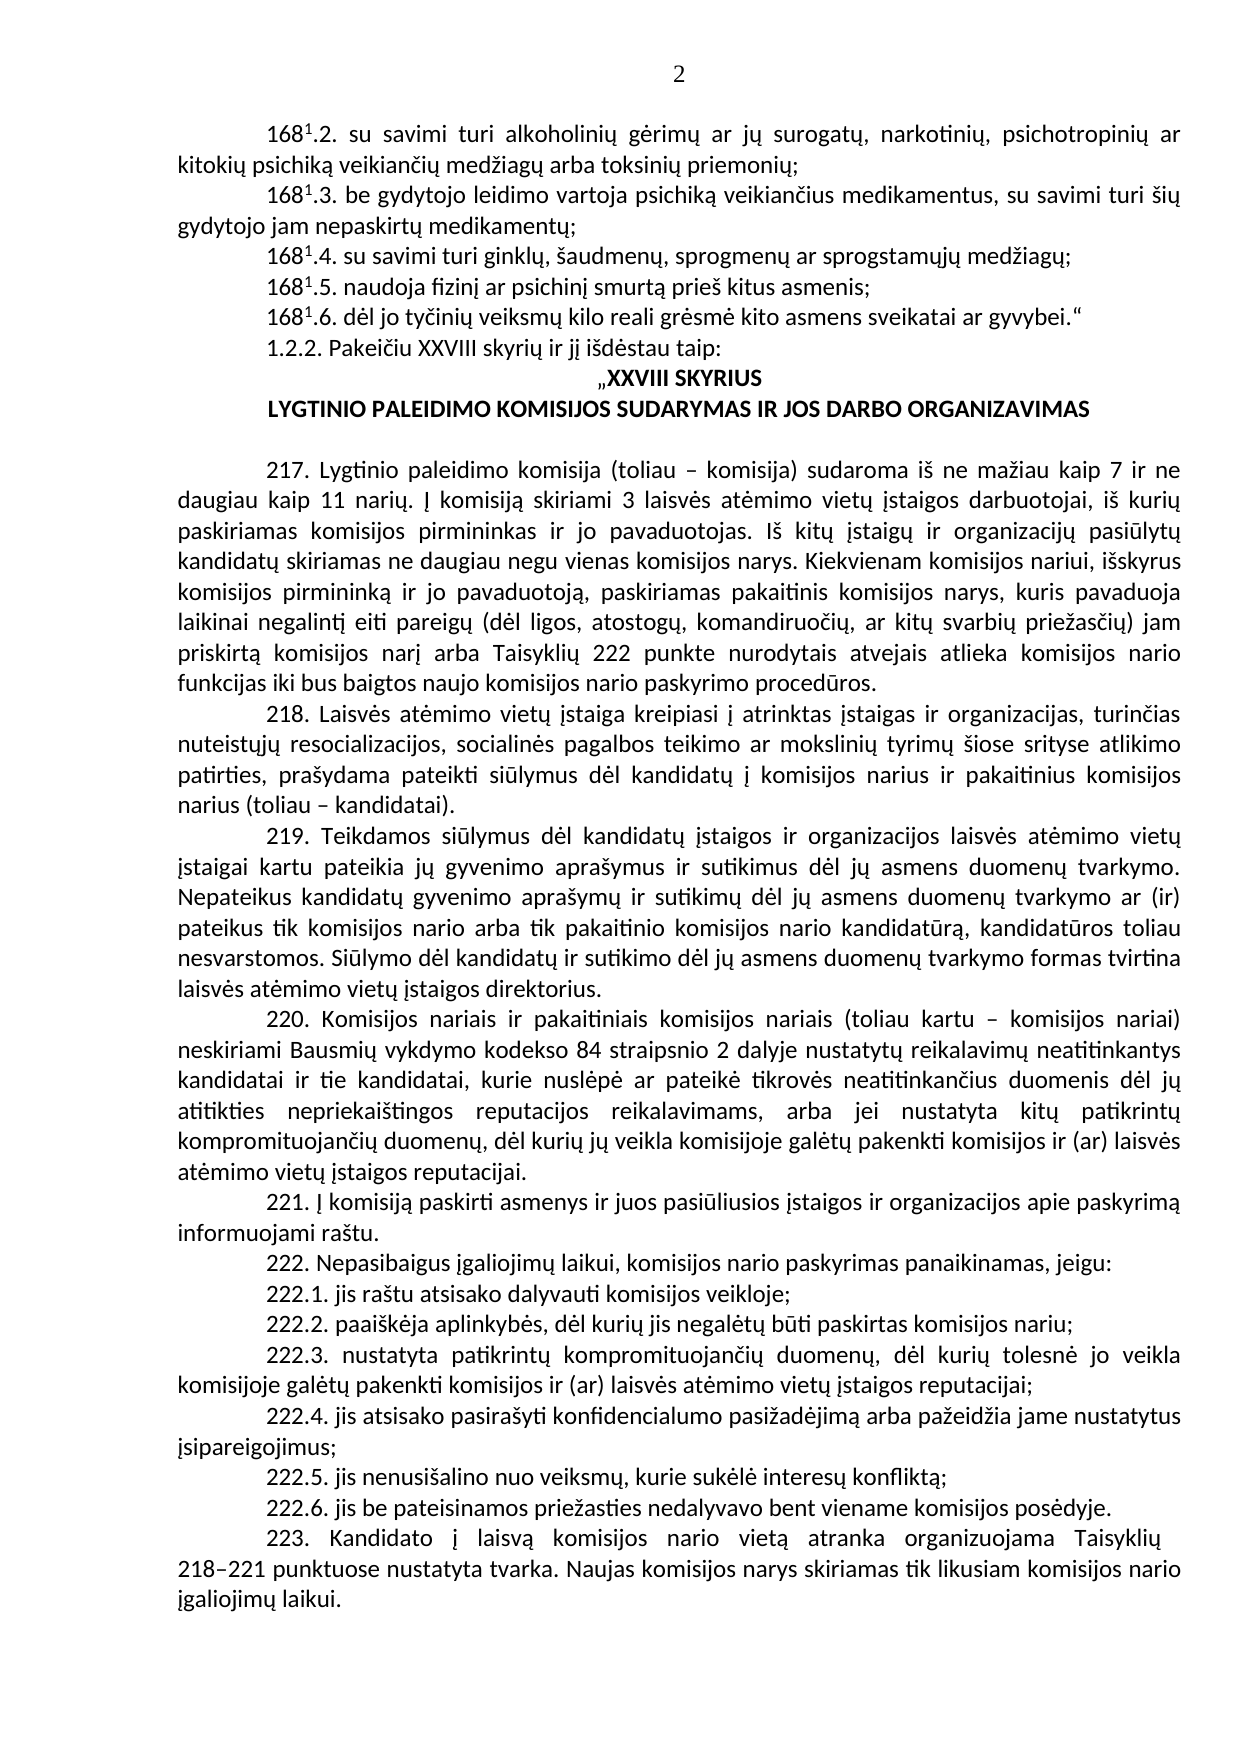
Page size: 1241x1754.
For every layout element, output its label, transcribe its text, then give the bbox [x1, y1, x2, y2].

text „XXVIII SKYRIUS [177, 362, 1181, 393]
text 222.4. jis atsisako pasirašyti konfidencialumo pasižadėjimą arba pažeidžia jame nustatytus įsipareigojimus; [177, 1400, 1181, 1461]
text 221. Į komisiją paskirti asmenys ir juos pasiūliusios įstaigos ir organizacijos apie paskyrimą informuojami raštu. [177, 1186, 1181, 1247]
text 222.6. jis be pateisinamos priežasties nedalyvavo bent viename komisijos posėdyje. [177, 1492, 1181, 1522]
text 222. Nepasibaigus įgaliojimų laikui, komisijos nario paskyrimas panaikinamas, jeigu: [177, 1247, 1181, 1278]
text 217. Lygtinio paleidimo komisija (toliau – komisija) sudaroma iš ne mažiau kaip 7 ir ne daugiau kaip 11 narių. Į komisiją skiriami 3 laisvės atėmimo vietų įstaigos darbuotojai, iš kurių paskiriamas komisijos pirmininkas ir jo pavaduotojas. Iš kitų įstaigų ir organizacijų pasiūlytų kandidatų skiriamas ne daugiau negu vienas komisijos narys. Kiekvienam komisijos nariui, išskyrus komisijos pirmininką ir jo pavaduotoją, paskiriamas pakaitinis komisijos narys, kuris pavaduoja laikinai negalintį eiti pareigų (dėl ligos, atostogų, komandiruočių, ar kitų svarbių priežasčių) jam priskirtą komisijos narį arba Taisyklių 222 punkte nurodytais atvejais atlieka komisijos nario funkcijas iki bus baigtos naujo komisijos nario paskyrimo procedūros. [177, 454, 1181, 698]
text LYGTINIO PALEIDIMO KOMISIJOS SUDARYMAS IR JOS DARBO ORGANIZAVIMAS [177, 393, 1181, 423]
text 222.1. jis raštu atsisako dalyvauti komisijos veikloje; [177, 1278, 1181, 1308]
text 220. Komisijos nariais ir pakaitiniais komisijos nariais (toliau kartu – komisijos nariai) neskiriami Bausmių vykdymo kodekso 84 straipsnio 2 dalyje nustatytų reikalavimų neatitinkantys kandidatai ir tie kandidatai, kurie nuslėpė ar pateikė tikrovės neatitinkančius duomenis dėl jų atitikties nepriekaištingos reputacijos reikalavimams, arba jei nustatyta kitų patikrintų kompromituojančių duomenų, dėl kurių jų veikla komisijoje galėtų pakenkti komisijos ir (ar) laisvės atėmimo vietų įstaigos reputacijai. [177, 1003, 1181, 1186]
text 1.2.2. Pakeičiu XXVIII skyrių ir jį išdėstau taip: [177, 332, 1181, 362]
text 1681.2. su savimi turi alkoholinių gėrimų ar jų surogatų, narkotinių, psichotropinių ar kitokių psichiką veikiančių medžiagų arba toksinių priemonių; [177, 118, 1181, 179]
text 1681.3. be gydytojo leidimo vartoja psichiką veikiančius medikamentus, su savimi turi šių gydytojo jam nepaskirtų medikamentų; [177, 179, 1181, 240]
text 222.2. paaiškėja aplinkybės, dėl kurių jis negalėtų būti paskirtas komisijos nariu; [177, 1308, 1181, 1339]
text 222.3. nustatyta patikrintų kompromituojančių duomenų, dėl kurių tolesnė jo veikla komisijoje galėtų pakenkti komisijos ir (ar) laisvės atėmimo vietų įstaigos reputacijai; [177, 1339, 1181, 1400]
text 219. Teikdamos siūlymus dėl kandidatų įstaigos ir organizacijos laisvės atėmimo vietų įstaigai kartu pateikia jų gyvenimo aprašymus ir sutikimus dėl jų asmens duomenų tvarkymo. Nepateikus kandidatų gyvenimo aprašymų ir sutikimų dėl jų asmens duomenų tvarkymo ar (ir) pateikus tik komisijos nario arba tik pakaitinio komisijos nario kandidatūrą, kandidatūros toliau nesvarstomos. Siūlymo dėl kandidatų ir sutikimo dėl jų asmens duomenų tvarkymo formas tvirtina laisvės atėmimo vietų įstaigos direktorius. [177, 820, 1181, 1003]
text 1681.5. naudoja fizinį ar psichinį smurtą prieš kitus asmenis; [177, 271, 1181, 301]
text 223. Kandidato į laisvą komisijos nario vietą atranka organizuojama Taisyklių 218–221 punktuose nustatyta tvarka. Naujas komisijos narys skiriamas tik likusiam komisijos nario įgaliojimų laikui. [177, 1522, 1181, 1614]
text 1681.6. dėl jo tyčinių veiksmų kilo reali grėsmė kito asmens sveikatai ar gyvybei.“ [177, 301, 1181, 332]
text 218. Laisvės atėmimo vietų įstaiga kreipiasi į atrinktas įstaigas ir organizacijas, turinčias nuteistųjų resocializacijos, socialinės pagalbos teikimo ar mokslinių tyrimų šiose srityse atlikimo patirties, prašydama pateikti siūlymus dėl kandidatų į komisijos narius ir pakaitinius komisijos narius (toliau – kandidatai). [177, 698, 1181, 820]
text 222.5. jis nenusišalino nuo veiksmų, kurie sukėlė interesų konfliktą; [177, 1461, 1181, 1492]
text 1681.4. su savimi turi ginklų, šaudmenų, sprogmenų ar sprogstamųjų medžiagų; [177, 240, 1181, 271]
